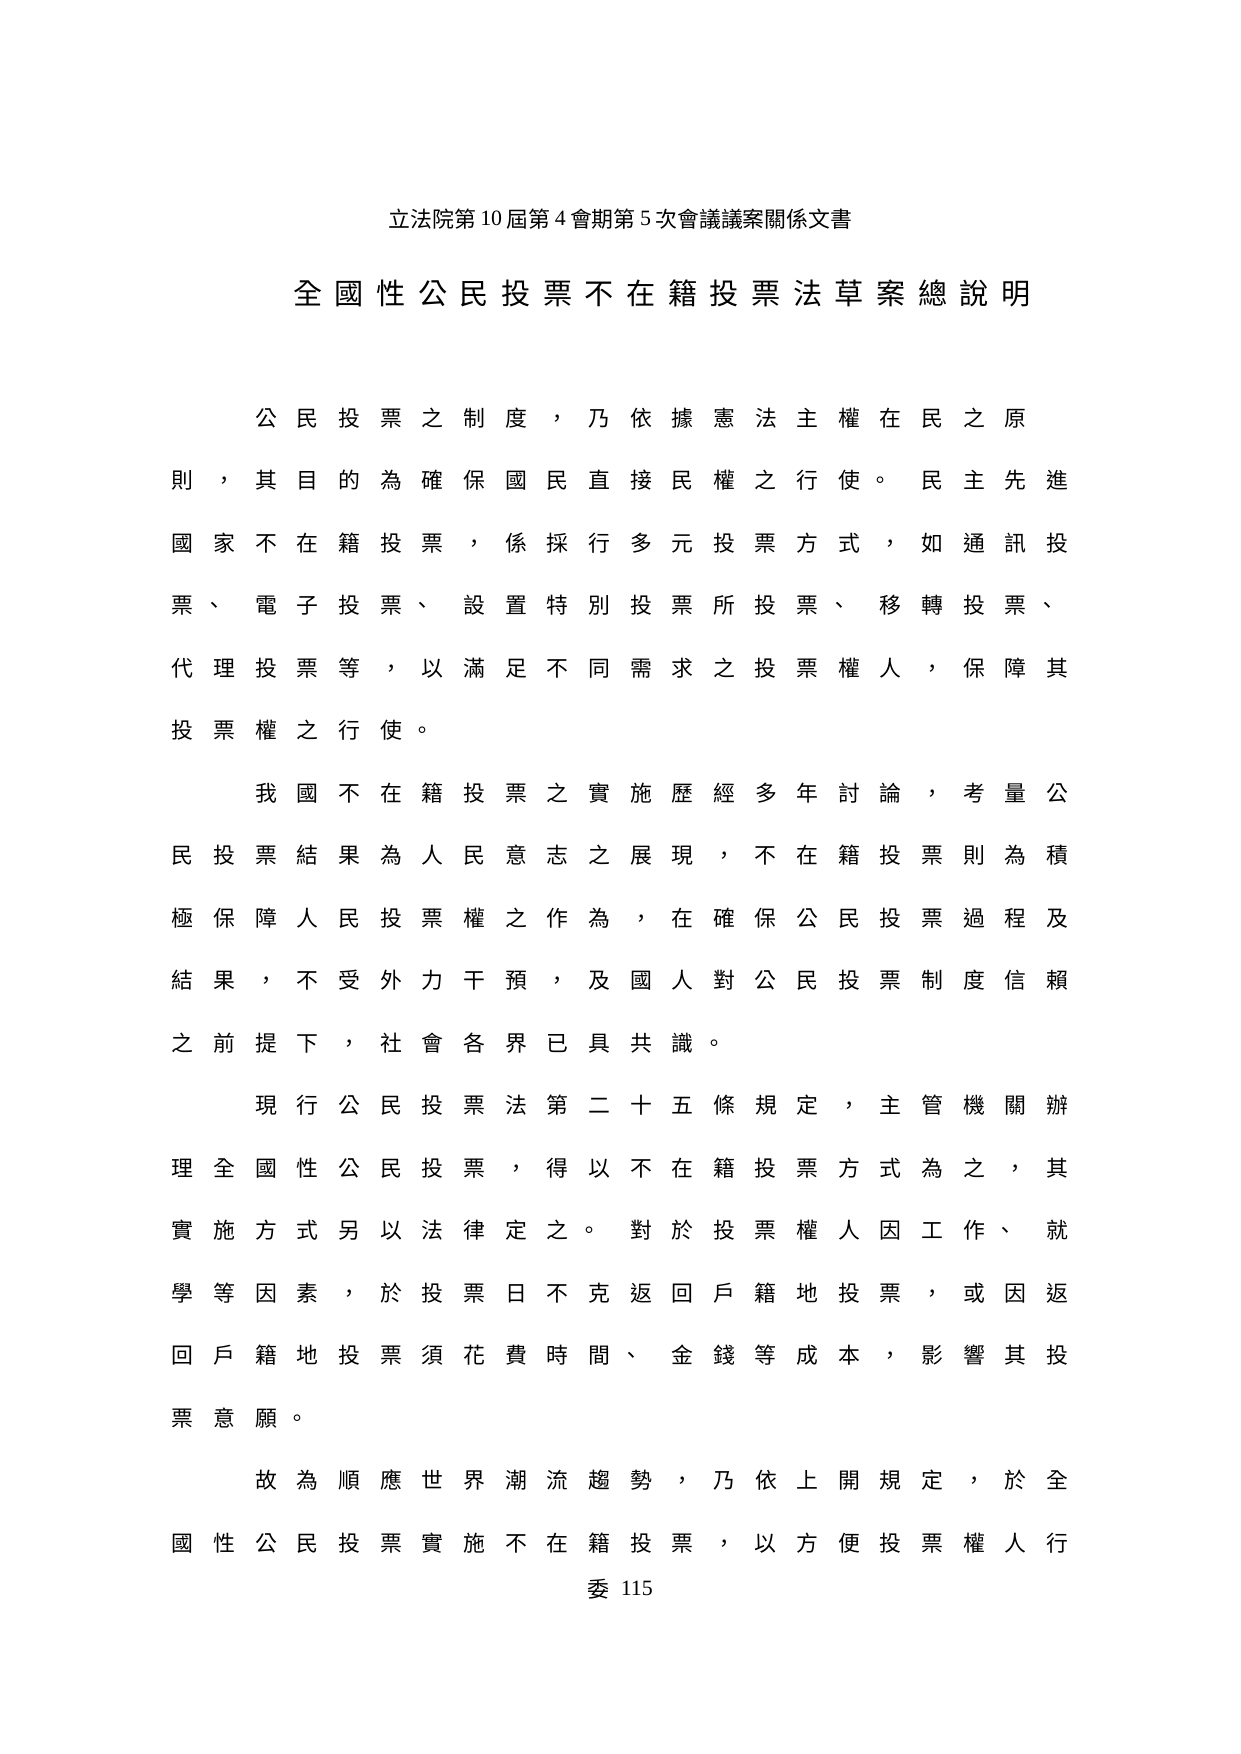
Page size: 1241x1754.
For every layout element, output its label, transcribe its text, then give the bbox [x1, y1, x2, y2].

text 現行公民投票法第二十五條規定，主管機關辦理全國性公民投票，得以不在籍投票方式為之，其實施方式另以法律定之。對於投票權人因工作、就學等因素，於投票日不克返回戶籍地投票，或因返回戶籍地投票須花費時間、金錢等成本，影響其投票意願。 [162, 1063, 1078, 1438]
text 公民投票之制度，乃依據憲法主權在民之原則，其目的為確保國民直接民權之行使。民主先進國家不在籍投票，係採行多元投票方式，如通訊投票、電子投票、設置特別投票所投票、移轉投票、代理投票等，以滿足不同需求之投票權人，保障其投票權之行使。 [162, 375, 1078, 750]
text 故為順應世界潮流趨勢，乃依上開規定，於全國性公民投票實施不在籍投票，以方便投票權人行 [162, 1438, 1078, 1563]
text 全國性公民投票不在籍投票法草案總說明 [272, 250, 1078, 313]
text 我國不在籍投票之實施歷經多年討論，考量公民投票結果為人民意志之展現，不在籍投票則為積極保障人民投票權之作為，在確保公民投票過程及結果，不受外力干預，及國人對公民投票制度信賴之前提下，社會各界已具共識。 [162, 750, 1078, 1063]
